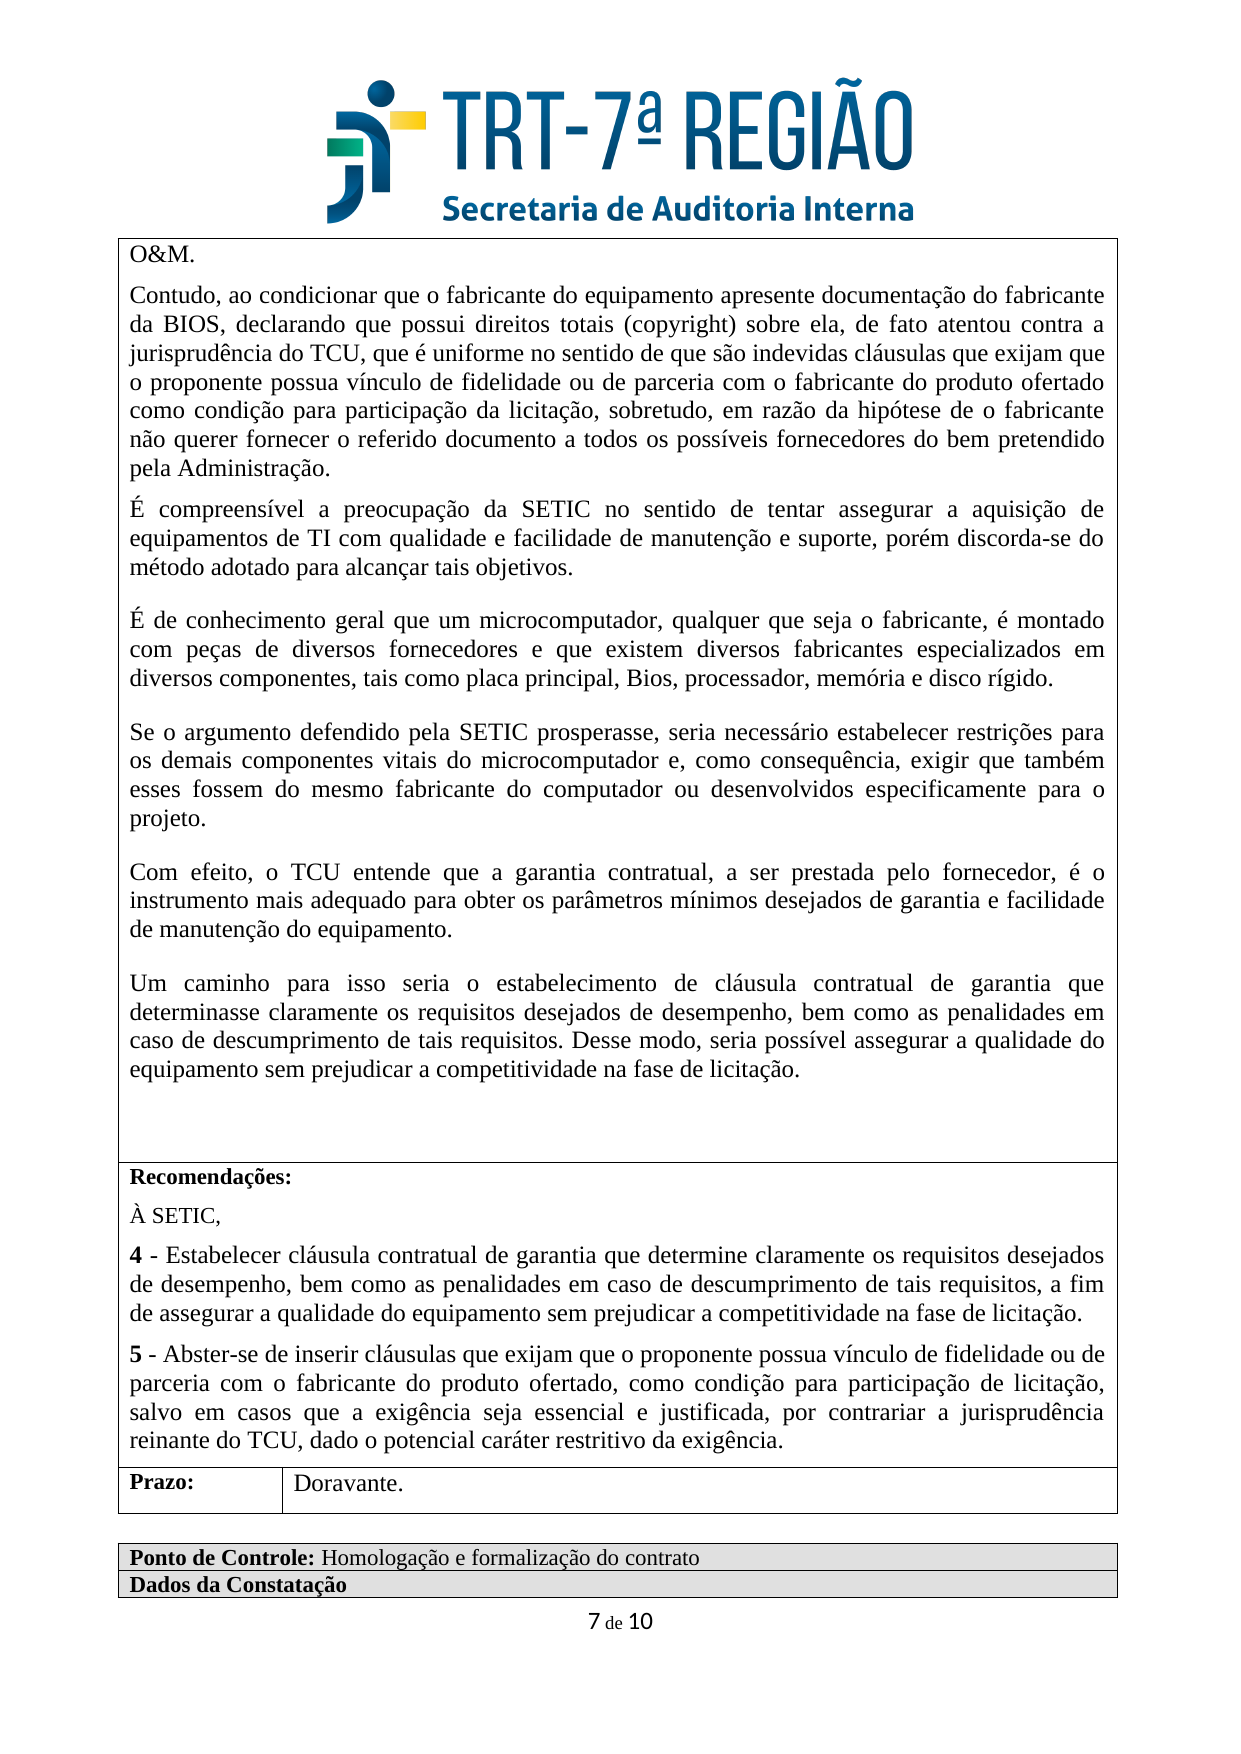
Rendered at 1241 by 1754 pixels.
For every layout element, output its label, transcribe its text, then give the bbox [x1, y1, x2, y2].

table_cell Prazo: [119, 1468, 282, 1513]
picture [323, 64, 917, 238]
table_cell O&M. Contudo, ao condicionar que o fabricante do equipamento apresente documentação do fabricante da BIOS, declarando que possui direitos totais (copyright) sobre ela, de fato atentou contra a jurisprudência do TCU, que é uniforme no sentido de que são indevidas cláusulas que exijam que o proponente possua vínculo de fidelidade ou de parceria com o fabricante do produto ofertado como condição para participação da licitação, sobretudo, em razão da hipótese de o fabricante não querer fornecer o referido documento a todos os possíveis fornecedores do bem pretendido pela Administração. É compreensível a preocupação da SETIC no sentido de tentar assegurar a aquisição de equipamentos de TI com qualidade e facilidade de manutenção e suporte, porém discorda-se do método adotado para alcançar tais objetivos. É de conhecimento geral que um microcomputador, qualquer que seja o fabricante, é montado com peças de diversos fornecedores e que existem diversos fabricantes especializados em diversos componentes, tais como placa principal, Bios, processador, memória e disco rígido. Se o argumento defendido pela SETIC prosperasse, seria necessário estabelecer restrições para os demais componentes vitais do microcomputador e, como consequência, exigir que também esses fossem do mesmo fabricante do computador ou desenvolvidos especificamente para o projeto. Com efeito, o TCU entende que a garantia contratual, a ser prestada pelo fornecedor, é o instrumento mais adequado para obter os parâmetros mínimos desejados de garantia e facilidade de manutenção do equipamento. Um caminho para isso seria o estabelecimento de cláusula contratual de garantia que determinasse claramente os requisitos desejados de desempenho, bem como as penalidades em caso de descumprimento de tais requisitos. Desse modo, seria possível assegurar a qualidade do equipamento sem prejudicar a competitividade na fase de licitação. [119, 239, 1117, 1162]
table_header Ponto de Controle: Homologação e formalização do contrato [119, 1544, 1117, 1570]
table_cell Doravante. [283, 1468, 1117, 1513]
table_cell Recomendações: À SETIC, 4 - Estabelecer cláusula contratual de garantia que determine claramente os requisitos desejados de desempenho, bem como as penalidades em caso de descumprimento de tais requisitos, a fim de assegurar a qualidade do equipamento sem prejudicar a competitividade na fase de licitação. 5 - Abster-se de inserir cláusulas que exijam que o proponente possua vínculo de fidelidade ou de parceria com o fabricante do produto ofertado, como condição para participação de licitação, salvo em casos que a exigência seja essencial e justificada, por contrariar a jurisprudência reinante do TCU, dado o potencial caráter restritivo da exigência. [119, 1163, 1117, 1467]
table_cell Dados da Constatação [119, 1571, 1117, 1597]
